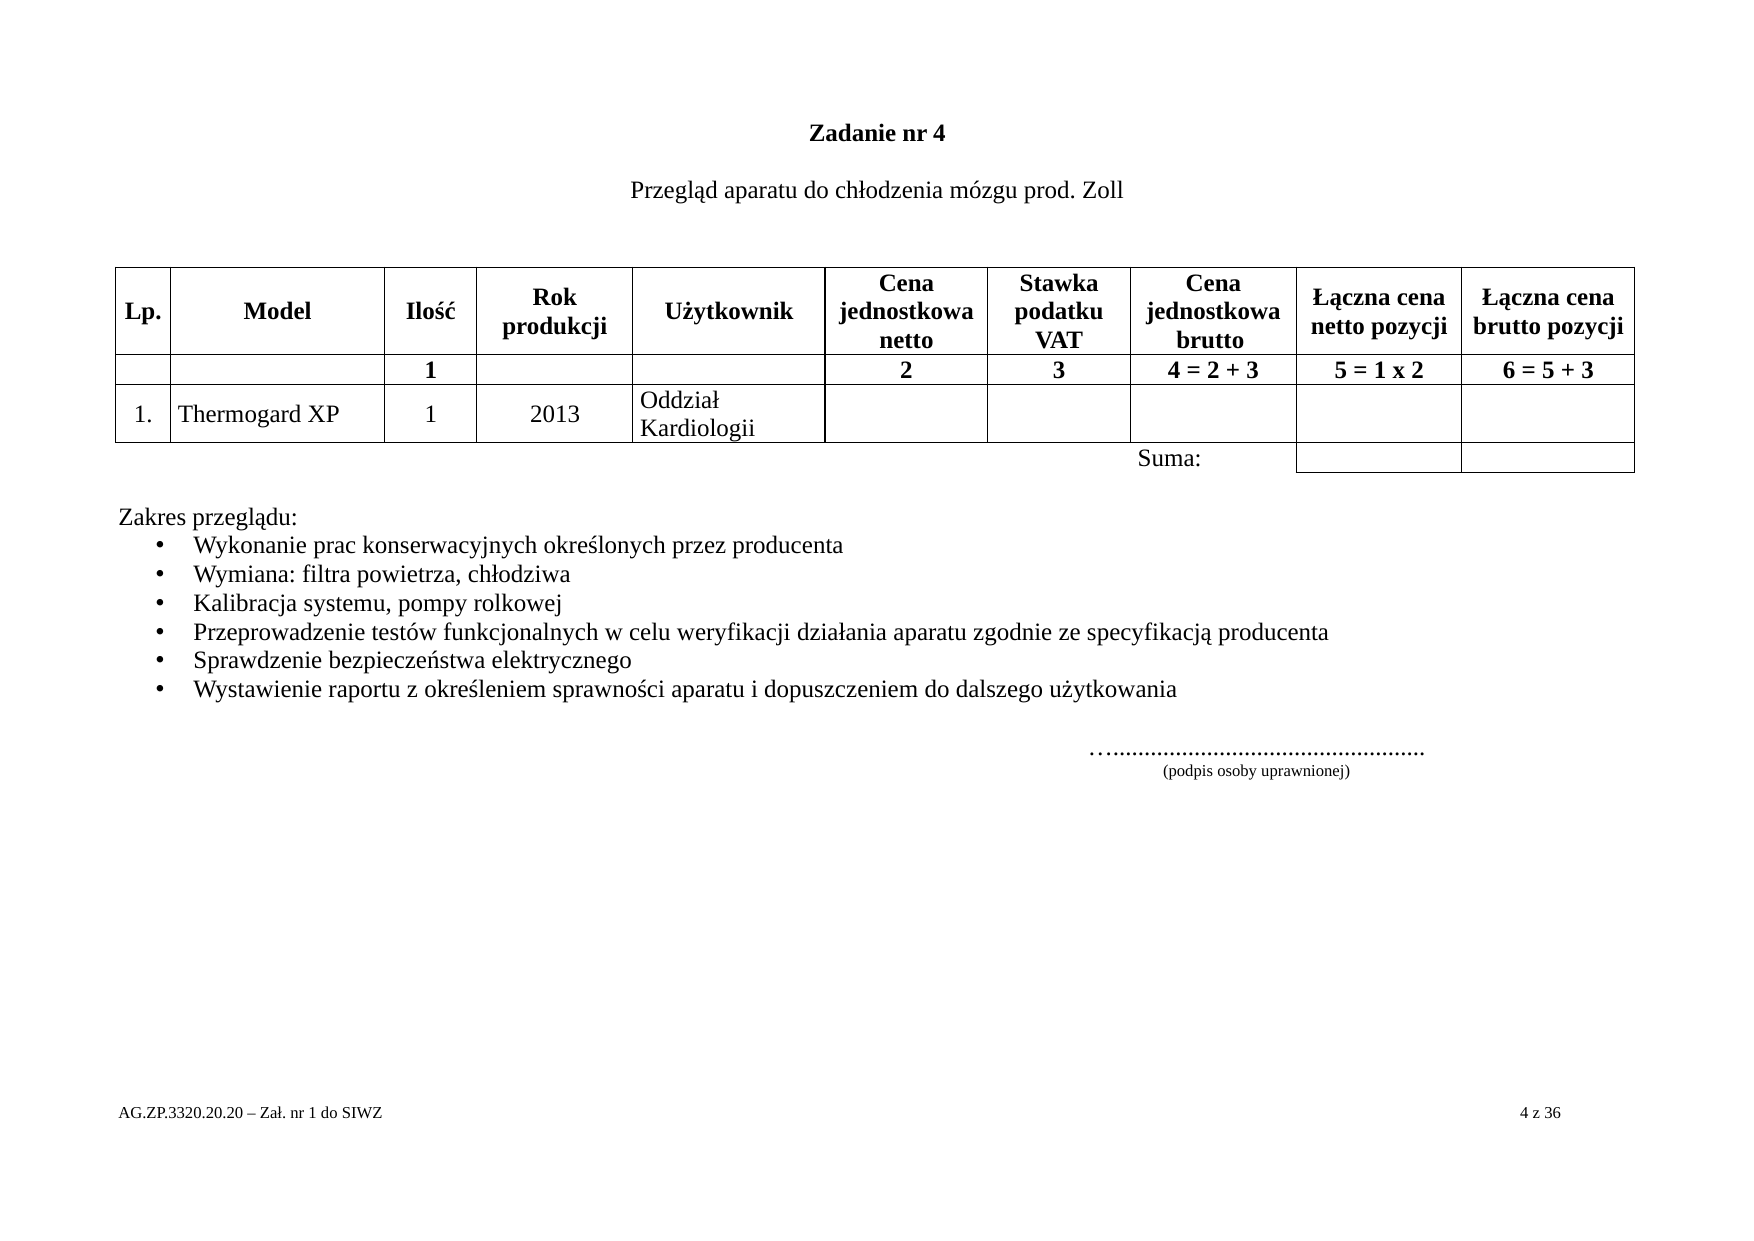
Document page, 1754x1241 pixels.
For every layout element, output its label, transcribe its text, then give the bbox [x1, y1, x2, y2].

table_cell [477, 355, 632, 384]
table_cell [171, 355, 384, 384]
table_cell 1 [385, 385, 476, 442]
table_header Model [171, 268, 384, 354]
table_cell [1462, 443, 1634, 472]
table_cell [633, 443, 825, 472]
list Wymiana: filtra powietrza, chłodziwa [156, 559, 1636, 588]
table_cell 2013 [477, 385, 632, 442]
list Kalibracja systemu, pompy rolkowej [156, 588, 1636, 617]
table_header Ilość [385, 268, 476, 354]
table_cell [477, 443, 633, 472]
table_cell [826, 385, 987, 442]
list Sprawdzenie bezpieczeństwa elektrycznego [156, 646, 1636, 674]
text Zakres przeglądu: [118, 502, 1636, 531]
table_cell Oddział Kardiologii [633, 385, 824, 442]
table_cell [1131, 385, 1296, 442]
table_cell 5 = 1 x 2 [1297, 355, 1461, 384]
table_cell [1297, 443, 1461, 472]
table_cell [116, 355, 170, 384]
list Wystawienie raportu z określeniem sprawności aparatu i dopuszczeniem do dalszego użytkowania [156, 674, 1636, 703]
table_cell 4 = 2 + 3 [1131, 355, 1296, 384]
table_cell Thermogard XP [171, 385, 384, 442]
table_header Łączna cena brutto pozycji [1462, 268, 1634, 354]
table_cell [116, 443, 170, 472]
table_cell 3 [988, 355, 1130, 384]
table_cell [1462, 385, 1634, 442]
table_cell 1. [116, 385, 170, 442]
table_cell Suma: [1130, 443, 1296, 472]
table_cell [825, 443, 987, 472]
table_header ….................................................. (podpis osoby uprawnionej) [877, 732, 1636, 780]
table_header Lp. [116, 268, 170, 354]
table_header Cena jednostkowa netto [826, 268, 987, 354]
table_cell [988, 385, 1130, 442]
list Przeprowadzenie testów funkcjonalnych w celu weryfikacji działania aparatu zgodnie ze specyfikacją producenta [156, 617, 1636, 646]
table_cell [384, 443, 477, 472]
table_cell [170, 443, 384, 472]
table_header Rok produkcji [477, 268, 632, 354]
table_cell 6 = 5 + 3 [1462, 355, 1634, 384]
list Wykonanie prac konserwacyjnych określonych przez producenta [156, 531, 1636, 559]
table_header Użytkownik [633, 268, 824, 354]
title Zadanie nr 4 [118, 118, 1636, 147]
table_header [118, 732, 877, 780]
table_header Stawka podatku VAT [988, 268, 1130, 354]
table_cell [988, 443, 1130, 472]
title Przegląd aparatu do chłodzenia mózgu prod. Zoll [118, 176, 1636, 204]
table_cell 1 [385, 355, 476, 384]
table_cell [633, 355, 824, 384]
table_cell 2 [826, 355, 987, 384]
table_cell [1297, 385, 1461, 442]
table_header Cena jednostkowa brutto [1131, 268, 1296, 354]
table_header Łączna cena netto pozycji [1297, 268, 1461, 354]
